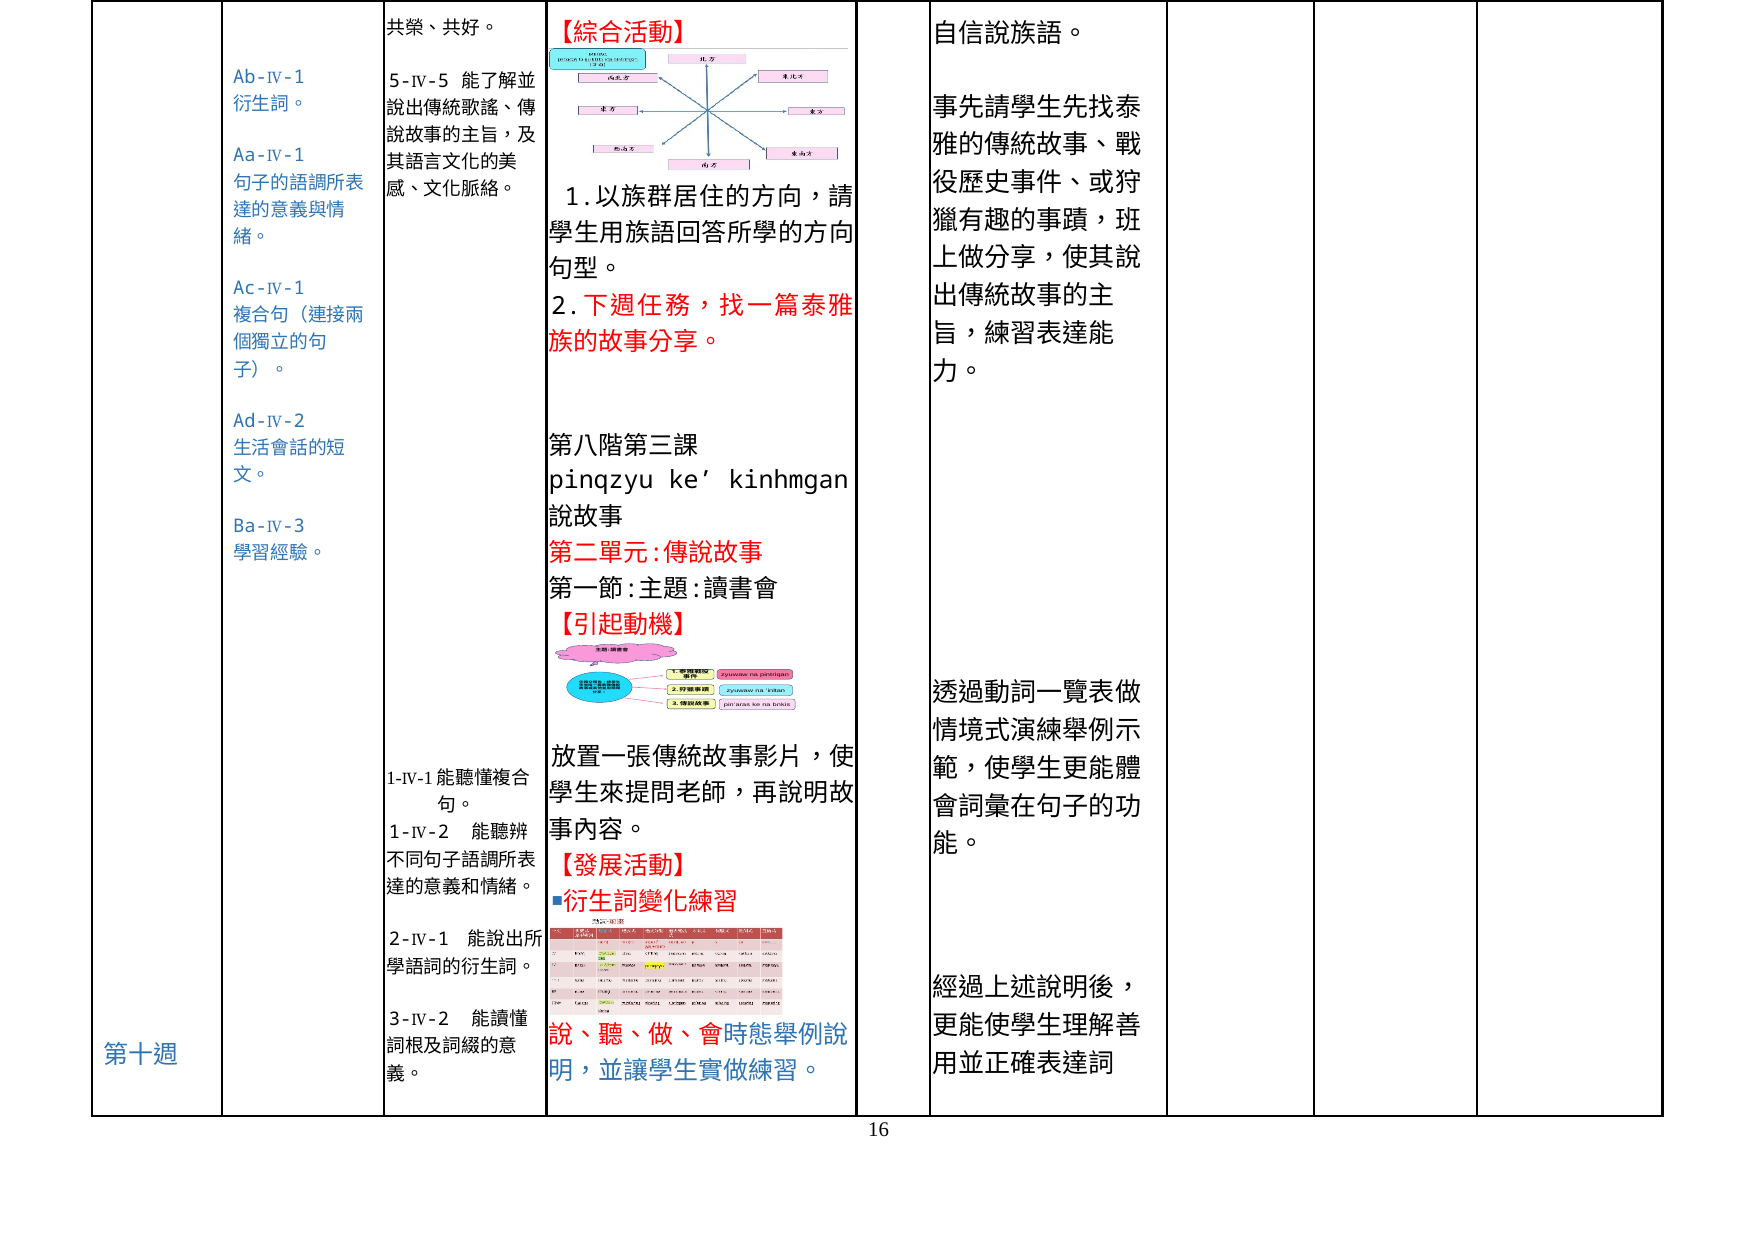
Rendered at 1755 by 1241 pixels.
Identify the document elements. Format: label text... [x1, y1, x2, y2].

table_cell 共榮、共好。 5-Ⅳ-5 能了解並說出傳統歌謠、傳說故事的主旨，及其語言文化的美感、文化脈絡。 1-Ⅳ-1能聽懂複合 句。 1-Ⅳ-2 能聽辨不同句子語調所表達的意義和情緒。 2-Ⅳ-1 能說出所學語詞的衍生詞。 3-Ⅳ-2 能讀懂詞根及詞綴的意義。 [385, 2, 545, 1115]
table_cell [1315, 2, 1476, 1115]
table_cell 第十週 [93, 2, 221, 1115]
table_cell 第一單元: 泰雅族 語言學習與體驗族群語言文化 第八階第一課: baq saku kmayal ke’ Tayal 我會講泰雅族語 第一節:輕鬆學族語經驗 【引起動機】 影片欣賞: https://youtu.be/Of4EQvQAdlk 請學生說說看你要如何輕鬆學族語呢? 透過影片，學生可以觀察與記錄，還有什麼方法或活動可以快樂學族語，請學生分享。 【發展活動】 ￭衍生詞變化練習 kmayal/mqbaq 老師將句型兩個動詞單字顯示於電腦簡報裡，向學生說明衍生詞變化詞根與前綴現在式，並舉簡單的例子讓學生理解，了解其語意。 ￭課文單字認讀練習 baq/kmayal/mqbaq/na’… 經過數次認讀後，學生聆聽老師說出的中文單字，請學生在顯示Jambord裡，上傳 族語答案。 ￭句型與語詞替換練習: 1.老師從Jambord裡顯示課文現在式句型，解釋其句子意思，最後做語詞替換做練習，也將課文詞性說明讓學生了解。 2.現在式句型前面用cyux/nyux …+(動詞+m) 例如:kayl kmayal 【綜合活動】 活動一 寫出單詞詞性與衍生詞族語 活動二 看中文句子，說出族語句子 活動三 練習造句 看族語單詞，寫出族語句子 第一單元:我是泰雅族 第一課: baq saku kmayal ke’ Tayal 我會講泰雅族語 第二節: 文化課 認識泰雅族語言三大系統 【引起動機】 認識泰雅七大區域解說泰雅遷移路徑。 語言的支系由南投縣仁愛鄉的祖籍地起，分為三大語系，做平面解說。 【發展活動】 老師解說七大地區說三大語系的部落有哪些?並聽語系的語言音檔做對照來區分。 【綜合活動】 最後將解說後的每個區域圖，製做表格做系統化認識泰雅語系的地方語言。 第一課: baq saku kmayal ke’ Tayal 我會講泰雅族語 第一單元:泰雅族 第三節:如何學習語言? 【引起動機】 老師發給學生蜘蛛圖與便條紙，讓他們依據其經驗與想法，寫下學習語言的地點、人、事、物、活動、方法，最後請他們上報告，老師將其地點方法活動寫於黑板上，在句型語詞替換時，他們可以上台操作做互動。 【發展活動】 ￭衍生詞變化練習 例子: pinqbaqan pinqbaqan maku pqwasan biru. 老師將課文句子中的單字 pinqbaqan(學習)單字顯示於簡報或黑板裡，向學生說明衍生詞變化詞根與環綴的過去完成式，並舉簡單的例子讓學生理解，了解其意思 。 ￭課文單字認讀練習 Tayal/ Bunun/ Amis Paiwan pinqbaqan musa saku mtzyuwaw musa saku mzwiy magal hinngya’an 經過數次認讀後，學生聆聽老師說出的中文單字，請學生在顯示Jambord裡，上傳 族語答案。 ￭句型與語詞替換練習: 1.老師從Jambord裡顯示課文句型，解釋其句子意思，最後做語詞替換做練習，也將課文詞性說明讓學生了解。 2.造句練習 【綜合活動】 依據老師寫的中文短文， 請學生翻譯書寫成族語，最後學生再跟老師討論，書寫的內容有否要修正。 第八階第一課: baq saku kmayal ke’ Tayal 我會講泰雅族語 第一單元:泰雅族 第四節: 看司馬庫斯的小孩如何學習語言? 【引起動機】 體驗學習語言活動 ~司馬庫斯的小孩記錄片~ 說說自己觀片的心得感受。 【發展活動】 ￭衍生詞變化練習 熟悉動詞時地型與行將式的變化，老師解釋其情境並讓學生操作練習。 ￭課文單字認讀練習 經過數次認讀後，學生聆聽老師說出的中文單字，請學生在顯示Jambord裡，上傳 族語答案。 分辨動詞與名詞的單詞不同 ￭句型與語詞替換練習: 經老師講解時態與結構後，跟老師用角色扮演，最後結語片語要背起來，當作寫文章儲備資料。 【綜合活動】 1.統整以上教學內容做單詞時態變化與句型會話的對答。 2.任務宣達，下週自選泰雅族紋面、分佈、服飾、社會規範四選一做主題報告。 第八階第二課: sami hya ga Tayal 我們是泰雅族 第一單元:我是泰雅族 第一節:淺談泰雅族紋面、分佈、服飾、社會規範。 【引起動機】 https://youtu.be/CwA96KCDYQI泰雅雪霸公園森林秀 透過影片服裝秀來欣賞泰雅傳統服飾，看完後請學生分享心得並拉出穿著服裝的差異得知部落的區域。 【發展活動】 ￭主題報告 每一個學生五分鐘，依據泰雅族紋面、分佈、服飾、社會規範。擇一報告， ￭衍生詞變化練習 練習前綴動詞變化概念。 ￭課文單字認讀練習 練習復合詞的應用。 ￭句型與語詞替換練習: 主要做角色扮演與練習對話 【綜合活動】 參考文化篇第一篇，泰雅祖籍地做學生閱讀生活短文練習，遇生詞引導其查閱泰雅線上詞典。 第八階第二課: sami hya ga Tayal 我們是泰雅族 第一單元:我是泰雅族 第二節: 認識16族群服飾、族名 歌謠、樂器 【引起動機】 聽一曲泰雅祖訓吟唱歌謠 https://youtu.be/HBd7HOV-VHY 學生聽完後，跟學生介紹歌詞內容。 【發展活動】 ￭衍生詞變化練習 練習靜態動詞的後綴變化 ￭課文單字認讀練習 認識並能書寫各族族名。 ￭句型與語詞替換練習: 依據任務主題做五分鐘報告 【綜合活動】 活動一辯認族群服飾與族別做配對。 活動二:老師用wordwal命題，學生依劇顯示題目回答。 第八階第二課: sami hya ga Tayal 我們是泰雅族 第一單元:我是泰雅族 第三節: 泰雅族群各縣市的名稱 【引起動機】 泰雅七大區域分佈圖，順便提及學生的部落縣市，引起共鳴來討論其他泰雅聚落。 【發展活動】 ￭主題報告 每人報告五分鐘，泰雅七大大區域，簡單介紹地區部落產業旅遊勝地配合分布圖來做簡報。 ￭課文單字認讀練習 認讀族別名稱並能書寫。 ￭句型與語詞替換練習: 老師指族群分佈圖的其一族群，學生回答否定或肯定句型。 【綜合活動】 請學生書寫泰雅縣市的族名。 第八階第二課: sami hya ga Tayal 我們是泰雅族 第一單元:我是泰雅族 第四節:方向 【引起動機】 泰雅族居住在海拔2000公尺以下，屬雪山山脈的地理位置。 【發展活動】 ￭課文單字認讀練習 學習北部、南部…等方向族語單詞。 ￭句型與語詞替換練習: 讓學生學會指南方向的單詞後，就可以應用於對話句型裡，亦可換其他族群居住的 方向做方向單詞的替換。 【綜合活動】 1.以族群居住的方向，請學生用族語回答所學的方向句型。 2.下週任務，找一篇泰雅族的故事分享。 第八階第三課 pinqzyu ke’ kinhmgan 說故事 第二單元:傳說故事 第一節:主題:讀書會 【引起動機】 放置一張傳統故事影片，使學生來提問老師，再說明故事內容。 【發展活動】 ￭衍生詞變化練習 說、聽、做、會時態舉例說明，並讓學生實做練習。 ￭課文單字認讀練習 老師說明後，經過理解再運用在句型裡。 ￭句型與語詞替換練習: 跟學生對話練習，或同學與同學之間對話。 【綜合活動】 老師用中文寫課文句子，請 學生將課文句型默寫一遍。 第八階第三課 pinqzyu ke’ kinhmgan 說故事 第二單元:傳說故事 第二節:我會說故事 【引起動機】 請學生閱讀一篇短文傳記， 於課堂上分享閱讀感想，讓學生也學習說故事。 【發展活動】 ￭衍生詞變化練習 t’aring詞彙時態實例講解。 ￭課文單字認讀練習 講解單詞詞性與意思，講解放置句子中適當的位置。 ￭句型與語詞替換練習:練習復合句句型，讓學生將詞性功能詞彙放在正確的位置。 【綜合活動】 請學生造句練習 :mha nanu、yan nqu、minkahul inu. 第八階第三課 pinqzyu ke’ kinhmgan 說故事 第二單元:傳說故事 第三節:正面情緒的影響力 【引起動機】 老師放置一張情緒的表情圖片，請學生說說看，圖中的情緒會影響人際關係哪些層面? 【發展活動】 ￭衍生詞變化練習 練習「哭｣的單詞時態變化，老師說情境時態，讓學生找正確的動詞。 ￭課文單字認讀練習 先讓學生認讀老師再透過Jambord裡，做圖片與族語對配，做互動。 ￭句型與語詞替換練習: 1.同學練習表達情緒語調 2.學習課文的句型與詞彙 3.句型情緒思維動詞詞彙做替換練習。 【綜合活動】 請學到kahoot完成評量。 第八階第三課 pinqzyu ke’ kinhmgan 說故事 第二單元:傳說故事 第四節:吟唱歌謠說歷史 【引起動機】 https://www.youtube.com/watch?v=rCB05CxFV8Y 透過觀賞耆老吟唱歌詞，可道出許多泰雅的故事。用舌頭說過去歷史的泰雅人。 【發展活動】 ￭衍生詞變化練習 學習講、一起、聲音單詞的時態，舉例並製造情境，來讓學聲感受。最後老師提問學回答。 ￭課文單字認讀練習 讓學生知道周邊焦點s­­-的用法與在句子的功能。 助動詞aki (應該或讓)如何在句子裡應用。 ￭句型與語詞替換練習: 學習周邊焦點的直述句，老師解釋並讓學生了解 老師與學生互動練習。 【綜合活動】 讓學生朗讀及背誦課文，了解語意並練習語調，表情 。 第八階第四課 lmpuw biru 念書 第三單元:讀書會 第一節: 創造力 【引起動機】 老師放一張慕齊，發明電話的故事給學生聽，之後請學生發表看法。 【發展活動】 ￭衍生詞變化練習 讓學生學習qsu ki kbalay 最先及發明或製作單詞的祈使式及現在式的時態，舉例並製造情境，來讓學聲感受。最後老師提問學回答。 ￭課文單字認讀練習 讓學生知道祈使式及現在式的單詞用法與在句子的功能。 te qsu ki te suruw在前與在後在句子造句裡如何應用。 ￭句型與語詞替換練習: 1.練習名詞性疑問句 2.依據課文所問的問題，老師與學生,各自事先查詢資料彙整後，帶領學生閱讀短篇文章並逐句分析及解釋文意練習。 【綜合活動】 讓學生練習將所閱讀的短文，訓練學生 1.聽力練習2.練習書寫成一篇50-100字以內的短文 第三單元:讀書會 第二節:哪一國家創造了世界最高大樓 【引起動機】 https://youtu.be/-FGzO9eMGMM 老師播放約五分鐘有關介紹哈里發塔的影片，之後請學生自由發表看法。 【發展活動】 ￭衍生詞變化練習 讓學生學習wagiq高的單詞的祈使式的時態，舉例並製造情境，來讓學聲感受。最後老師提問學回答。 ￭課文單字認讀練習 讓學生知道wagiq祈使式及現在式的單詞用法與 在句子造句裡如何應用。 ￭句型與語詞替換練習: 依據課文所問的問題，老師與學生,各自事先查詢資料彙整後，帶領學生閱讀短篇文章並逐句分析及解釋文意練習。 【綜合活動】 讓學生練習將所閱讀的短文，老師讓其1.聽力練習2.練習書寫成一篇50-100字以內的短文 第八階第四課 lmpuw biru 念書 第三單元:讀書會 第三節: 魚鰓的任務 【引起動機】 https://www.youtube.com/watch?v=tObbAiPhG8Q 請學生先觀賞此影片，之後問她們有無其他動植物有不同的呼吸方式嗎?說說看 【發展活動】 ￭衍生詞變化練習 讓學生學習s’suna呼吸的單詞的祈使式及後綴的時態，舉例並製造情境，來讓學聲感受。最後老師提問學回答。 ￭課文單字認讀練習 讓學生知道s’suna呼吸祈使式及現在式的單詞用法與其他單詞在句子造句裡如何應用。 ￭句型與語詞替換練習: 1.練習名詞性疑問句nanu, 2.依據課文所問的問題，老師與學生,各自事先查詢資料彙整後，帶領學生閱讀短篇文章並逐句分析及解釋文意練習。 【綜合活動】 讓學生練習將所閱讀的短文，老師讓其 1.聽力練習 2.練習書寫成一篇50-100字以內的短文 第八階第四課 lmpuw biru 念書 第三單元:讀書會 第四節: 地裡家博士告訴你打雷的事? 【引起動機】 https://www.youtube.com/watch?v=E702g-tda0U -打雷影片 請學生先觀賞小小地理博士影片，之後請他們說說看及自由表達看發。 【發展活動】 ￭衍生詞變化練習 讓學生學習msbisuw打雷的單詞的現在式及後綴的時態，舉例並製造情境，來讓學聲感受。最後老師提問學回答。 ￭課文單字認讀練習 讓學生知道現在式msbisuw打雷的單詞的現在式的單詞用法與其他單詞在句子造句裡如何應用。 ￭句型與語詞替換練習: 練習動詞性疑問句swa 怎麼了, 2.依據課文所問的問題，老師與學生,各自事先查詢資料彙整後，帶領學生閱讀短篇文章並逐句分析及解釋文意練習。 【綜合活動】 讓學生練習將所閱讀的短文，使用在看圖表達族語裡 1.看圖表達族語練習 2.再轉換成書寫一篇50-100字以內的短文。 第八階第四課 lmpuw biru 念書 第三單元:讀書會 第五節:讀書會心得分享 【引起動機】 【發展活動】 ￭衍生詞變化練習 讓學生學生uluw、syuk、qnzyat、lpuw、twang尋找/回答/認真/讀/增加的單詞的前綴及後綴的時態，舉例並製造情境，來讓學聲感受。最後老師提問學回答。 ￭課文單字認讀練習 讓學生知道uluw、syuk、qnzyat、lpuw、twang尋找/回答/認真/讀/增加的單詞的現在式、處所焦點、過去分詞、環綴過去完成式的單詞用法與其他單詞在句子造句裡如何應用。 ￭句型與語詞替換練習: 練習動詞性疑問句musa ’lwan inu 在哪裡可尋找到….. 依據課文所問的問題，老師與學生,各自事先查詢資料彙整後，帶領學生閱讀短篇文章並逐句分析及解釋文意練習。 【綜合活動】 讓學生 單詞空格內填入族語。 句型看中文寫族語。 第八階第五課ksyuw biru 借書 第三單元:讀書會 第一節:我愛看書 【引起動機】 https://www.youtube.com/watch?v=I-XrwFujEs4 一起去圖書館讀書吧~ 請學生分享去圖書館借書的經驗，自由分享。 【發展活動】 ￭衍生詞變化練習 讓學生學生練習linnpuw/ ninnbuw/ ginnluw讀過/喝過/搭乘過的過去分詞單詞的前綴及後綴的時態，舉例並製造情境，來讓學聲感受。最後老師提問學回答。 ￭課文單字認讀練習 讓學生知道 linnpuw/ ninnbuw/ ginnluw/qwaw/ trakis/helaw kisya/ 讀過/喝過/搭乘過/小米酒/高鐵等 單詞的過去分詞的單詞用法與其他單詞在句子造句裡如何應用。 ￭句型與語詞替換練習: 練習過去分詞情境式句型，並做單詞替換。 2.讓學生了解其句型內容語意，使其能做替換單詞來應用。 【綜合活動】 讓學生 1.從此句型中看族語翻譯中文語。 2.聽老師說中文寫下族語。 第八階第五課第五課ksyuw biru 借書 第三單元:讀書會 第二節: 喜歡圖書館閱讀環境 【引起動機】 https://www.youtube.com/watch?v=_JYEv-w28SQ 盤點世界9座最美大學圖書館 你喜歡圖書館閱讀環境嗎?你喜歡在哪裡閱讀呢?自由讓學生表達。 【發展活動】 ￭衍生詞變化練習 讓學生學生練習ksyugay/ungat/anay/misu/sksyuw/sbaziy借/沒有/讓我/為你/幫你借/幫你買的單詞的前綴及後綴的時態，舉例並製造情境，來讓學生感受。最後老師提問學回答。 ￭課文單字認讀練習 讓學生知道ksyugay/ungat/anay/misu/sksyuw/sbaziy借/沒有/讓我/為你/幫你借/幫你買的單詞的規勸式的單詞用法 -ay與其他單詞在句子造句裡如何應用。 ￭句型與語詞替換練習: 練習肯定祈使句的規勸式情境句型用法 -ay與其他單詞在句子造句裡如何應用。 【綜合活動】 老師在kahoot出題 1.做單詞過去分詞的辨認 2.練習辨認肯定祈使句的規勸式情境句型用法 -ay 第八階第五課 第三節:請託別人幫忙時的態度該如何? 【引起動機】 可以問問同學，良好的態度會不會帶來好印象及好的人際關係呢?任何事情都一樣，包括跟別人借什麼東西。 【發展活動】 ￭衍生詞變化練習 讓學生練習ksyugan/pglgan/p’byan/ bqan/klan/qzitan借/搭/睡/給/告訴/回電的單詞後綴的時態，舉例並製造情境，來讓學聲感受。最後老師提問學回答。 ￭課文單字認讀練習 讓學生知道ksyugan/pglgan/p’byan/ bqan/klan/qzitan借/搭/睡/給/告訴/回電的單詞的處所焦點(時地型情境式-an) 單詞用法與其他單詞在句子造句裡如何應用。 ￭句型與語詞替換練習: 練習處所焦點(時地型情境式句型) -an 2.套用句型做單詞替換。 【綜合活動】 讓學生 1.單詞空格內填入族語。 2.句型看中文寫族語。 第八階第五課 第四節:還書 【引起動機】 【發展活動】 ￭衍生詞變化練習 讓學生練習suqun/sbzih/miq結束/還/給的單詞的前綴及後綴的時態，舉例並製造情境，來讓學聲感受。最後老師提問學回答。 ￭課文單字認讀練習 讓學生知道suqun/sbzih/miq結束/還/給的單詞用法與其他單詞在句子造句裡如何應用。 ￭句型與語詞替換練習: 練習肯定句祈使句 -ani 片語造句練習 ana ga/ mha ni 但是 如果 【綜合活動】 讓學生 單詞空格內填入族語。 句型看族語寫中文。 [548, 2, 855, 1115]
table_cell [1168, 2, 1313, 1115]
table_cell [858, 2, 929, 1115]
table_cell 自信說族語。 事先請學生先找泰雅的傳統故事、戰役歷史事件、或狩獵有趣的事蹟，班上做分享，使其說出傳統故事的主旨，練習表達能力。 透過動詞一覽表做情境式演練舉例示範，使學生更能體會詞彙在句子的功能。 經過上述說明後，更能使學生理解善用並正確表達詞 [931, 2, 1166, 1115]
table_cell [1478, 2, 1661, 1115]
table_cell Ab-Ⅳ-1 衍生詞。 Aa-Ⅳ-1 句子的語調所表達的意義與情緒。 Ac-Ⅳ-1 複合句（連接兩個獨立的句子）。 Ad-Ⅳ-2 生活會話的短文。 Ba-Ⅳ-3 學習經驗。 [223, 2, 383, 1115]
